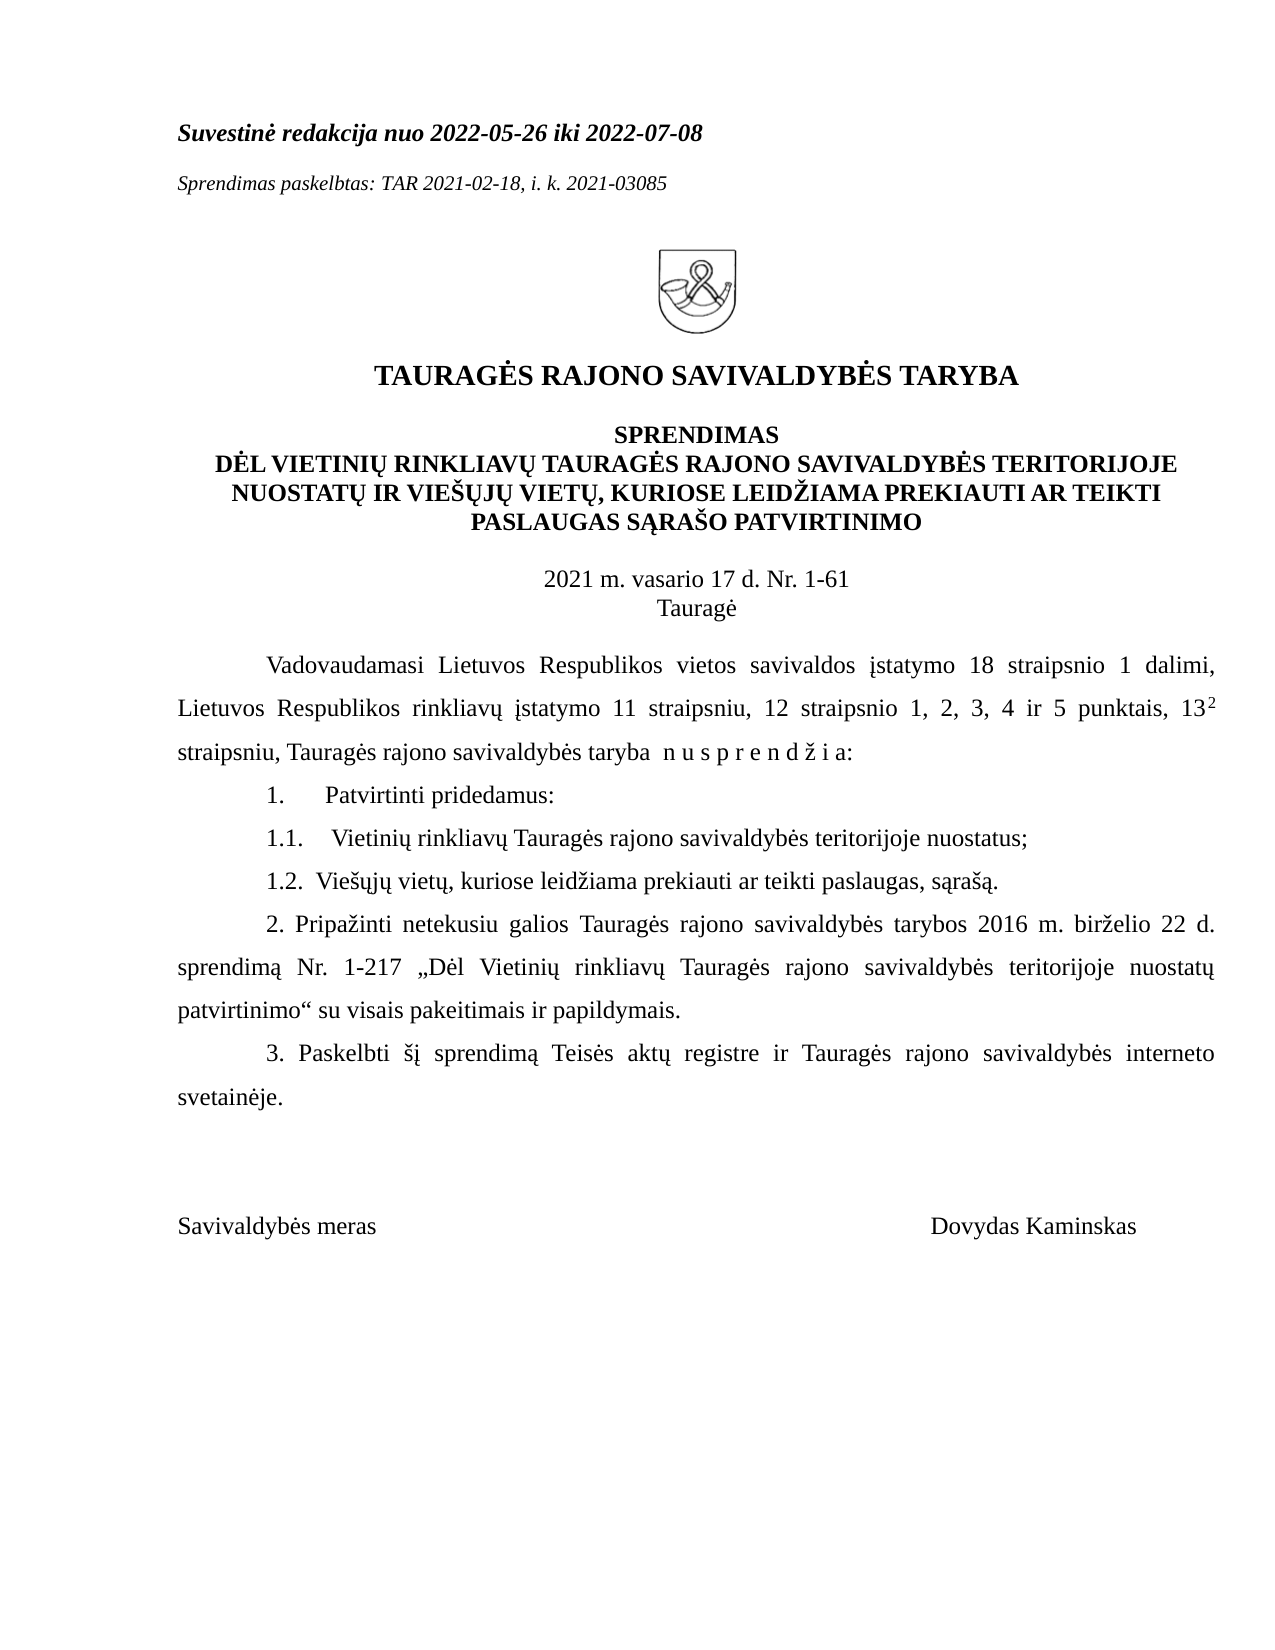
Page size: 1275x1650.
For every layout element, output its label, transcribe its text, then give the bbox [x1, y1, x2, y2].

subtitle Vadovaudamasi Lietuvos Respublikos vietos savivaldos įstatymo 18 straipsnio 1 dalimi, Lietuvos Respublikos rinkliavų įstatymo 11 straipsniu, 12 straipsnio 1, 2, 3, 4 ir 5 punktais, 132 straipsniu, Tauragės rajono savivaldybės taryba n u s p r e n d ž i a: [177, 650, 1216, 765]
subtitle 1.1. Vietinių rinkliavų Tauragės rajono savivaldybės teritorijoje nuostatus; [177, 823, 1216, 852]
subtitle 2. Pripažinti netekusiu galios Tauragės rajono savivaldybės tarybos 2016 m. birželio 22 d. sprendimą Nr. 1-217 „Dėl Vietinių rinkliavų Tauragės rajono savivaldybės teritorijoje nuostatų patvirtinimo“ su visais pakeitimais ir papildymais. [177, 909, 1216, 1024]
text TAURAGĖS RAJONO SAVIVALDYBĖS TARYBA [177, 358, 1216, 392]
text DĖL VIETINIŲ RINKLIAVŲ TAURAGĖS RAJONO SAVIVALDYBĖS TERITORIJOJE NUOSTATŲ IR VIEŠŲJŲ VIETŲ, KURIOSE LEIDŽIAMA PREKIAUTI AR TEIKTI PASLAUGAS SĄRAŠO PATVIRTINIMO [177, 449, 1216, 535]
text Tauragė [177, 593, 1216, 622]
subtitle 1.2. Viešųjų vietų, kuriose leidžiama prekiauti ar teikti paslaugas, sąrašą. [177, 866, 1216, 895]
text Suvestinė redakcija nuo 2022-05-26 iki 2022-07-08 [177, 118, 1216, 147]
text 2021 m. vasario 17 d. Nr. 1-61 [177, 564, 1216, 593]
subtitle 1. Patvirtinti pridedamus: [177, 780, 1216, 808]
text Savivaldybės meras Dovydas Kaminskas [177, 1211, 1216, 1240]
text SPRENDIMAS [177, 420, 1216, 449]
text 3. Paskelbti šį sprendimą Teisės aktų registre ir Tauragės rajono savivaldybės interneto svetainėje. [177, 1038, 1216, 1110]
text Sprendimas paskelbtas: TAR 2021-02-18, i. k. 2021-03085 [177, 171, 1216, 195]
